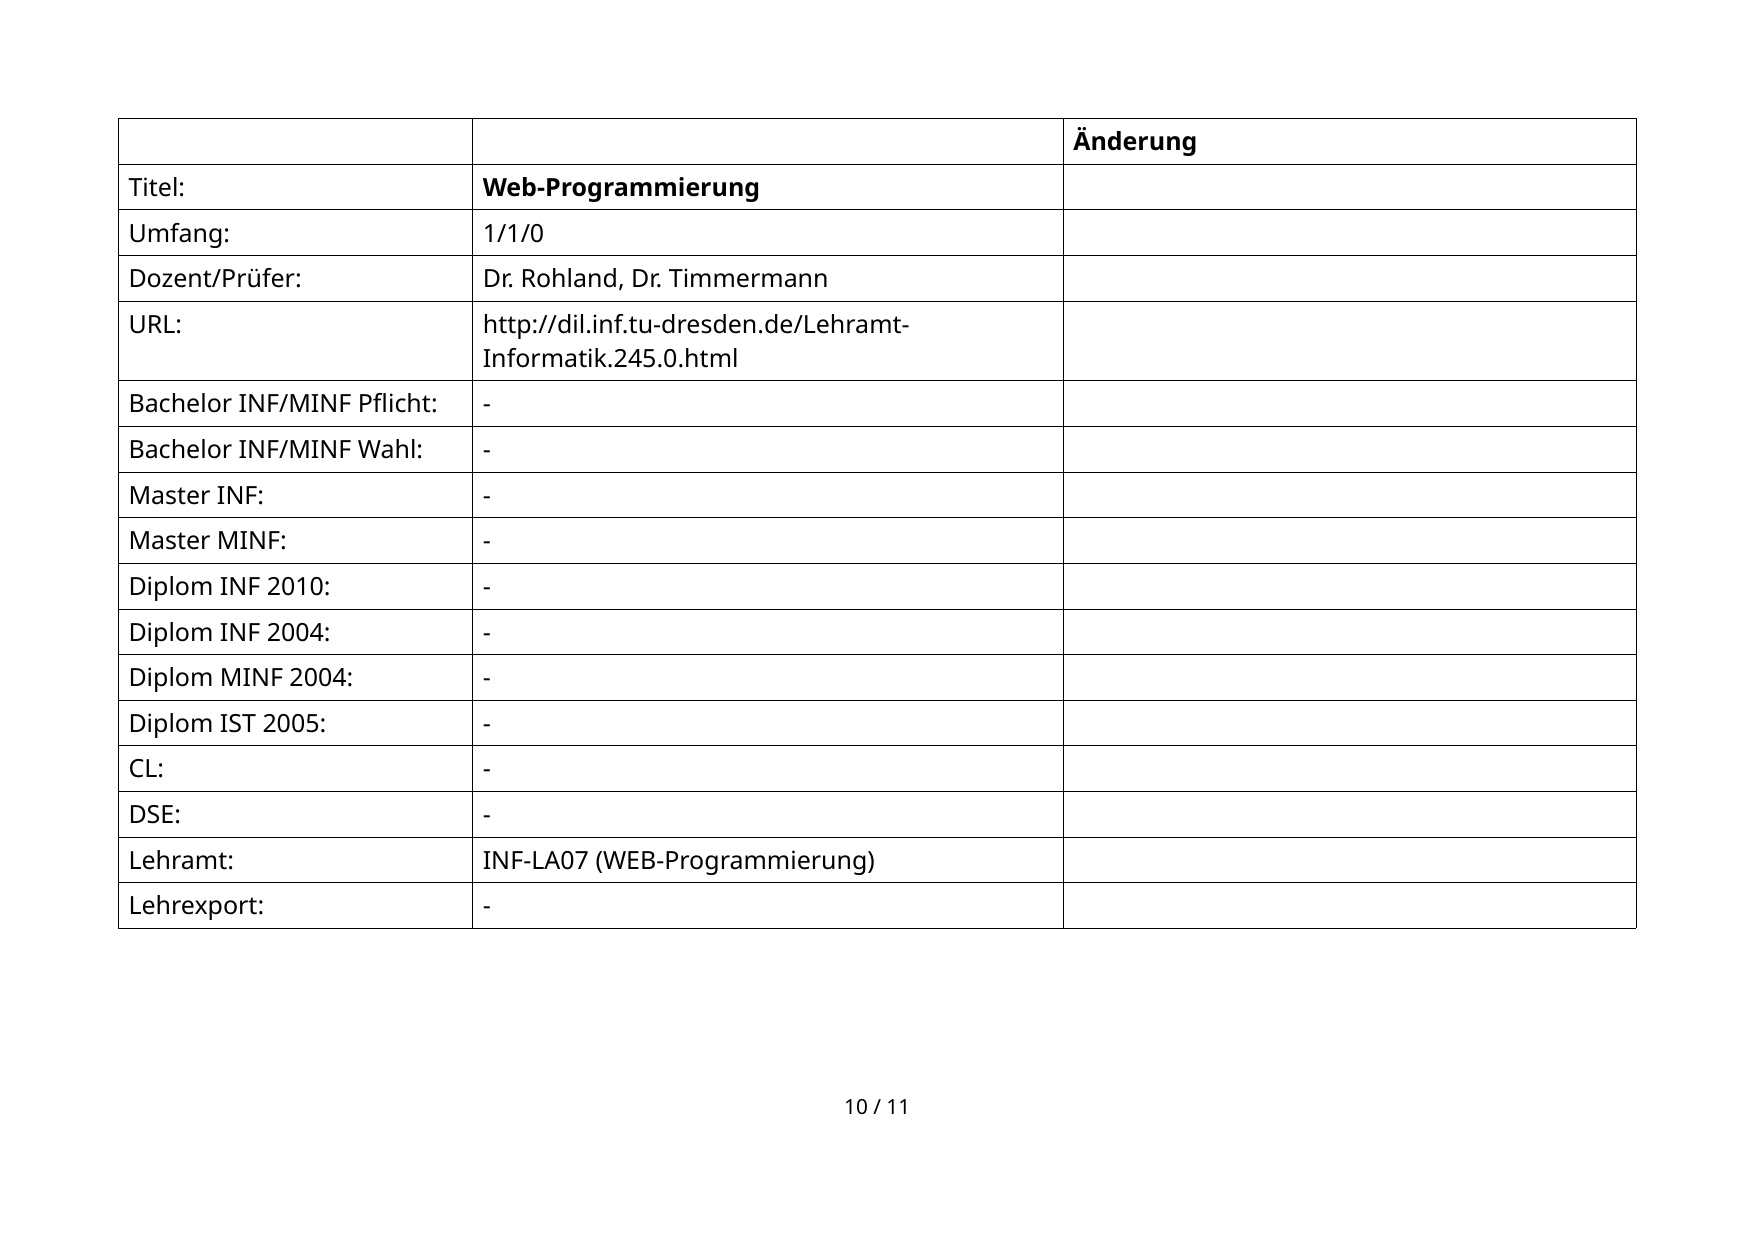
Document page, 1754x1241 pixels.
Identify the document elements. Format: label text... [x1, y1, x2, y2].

table_cell [1064, 381, 1636, 426]
table_cell - [473, 564, 1063, 608]
table_cell Master INF: [119, 473, 472, 517]
table_cell - [473, 701, 1063, 745]
table_cell - [473, 427, 1063, 472]
table_cell Web-Programmierung [473, 165, 1063, 209]
table_cell [1064, 564, 1636, 608]
table_cell - [473, 381, 1063, 426]
table_cell Titel: [119, 165, 472, 209]
table_cell Lehramt: [119, 838, 472, 882]
table_cell - [473, 473, 1063, 517]
table_cell Diplom INF 2004: [119, 610, 472, 654]
table_header [119, 119, 472, 164]
table_cell [1064, 883, 1636, 928]
table_cell 1/1/0 [473, 210, 1063, 255]
table_cell Dr. Rohland, Dr. Timmermann [473, 256, 1063, 301]
table_cell Master MINF: [119, 518, 472, 563]
table_header [473, 119, 1063, 164]
table_cell - [473, 518, 1063, 563]
table_cell [1064, 746, 1636, 791]
table_cell Bachelor INF/MINF Pflicht: [119, 381, 472, 426]
table_cell Umfang: [119, 210, 472, 255]
table_cell URL: [119, 302, 472, 380]
table_cell CL: [119, 746, 472, 791]
table_cell [1064, 701, 1636, 745]
table_cell http://dil.inf.tu-dresden.de/Lehramt-Informatik.245.0.html [473, 302, 1063, 380]
table_cell [1064, 655, 1636, 700]
table_cell [1064, 838, 1636, 882]
table_cell [1064, 518, 1636, 563]
table_cell Diplom IST 2005: [119, 701, 472, 745]
table_cell [1064, 165, 1636, 209]
table_cell [1064, 473, 1636, 517]
table_cell [1064, 792, 1636, 837]
table_cell [1064, 210, 1636, 255]
table_cell INF-LA07 (WEB-Programmierung) [473, 838, 1063, 882]
table_cell Diplom MINF 2004: [119, 655, 472, 700]
table_cell Dozent/Prüfer: [119, 256, 472, 301]
table_cell [1064, 302, 1636, 380]
table_cell Lehrexport: [119, 883, 472, 928]
table_cell DSE: [119, 792, 472, 837]
table_cell - [473, 883, 1063, 928]
table_cell [1064, 610, 1636, 654]
table_header Änderung [1064, 119, 1636, 164]
table_cell [1064, 256, 1636, 301]
table_cell [1064, 427, 1636, 472]
table_cell - [473, 746, 1063, 791]
table_cell Bachelor INF/MINF Wahl: [119, 427, 472, 472]
table_cell - [473, 610, 1063, 654]
table_cell - [473, 792, 1063, 837]
table_cell - [473, 655, 1063, 700]
table_cell Diplom INF 2010: [119, 564, 472, 608]
